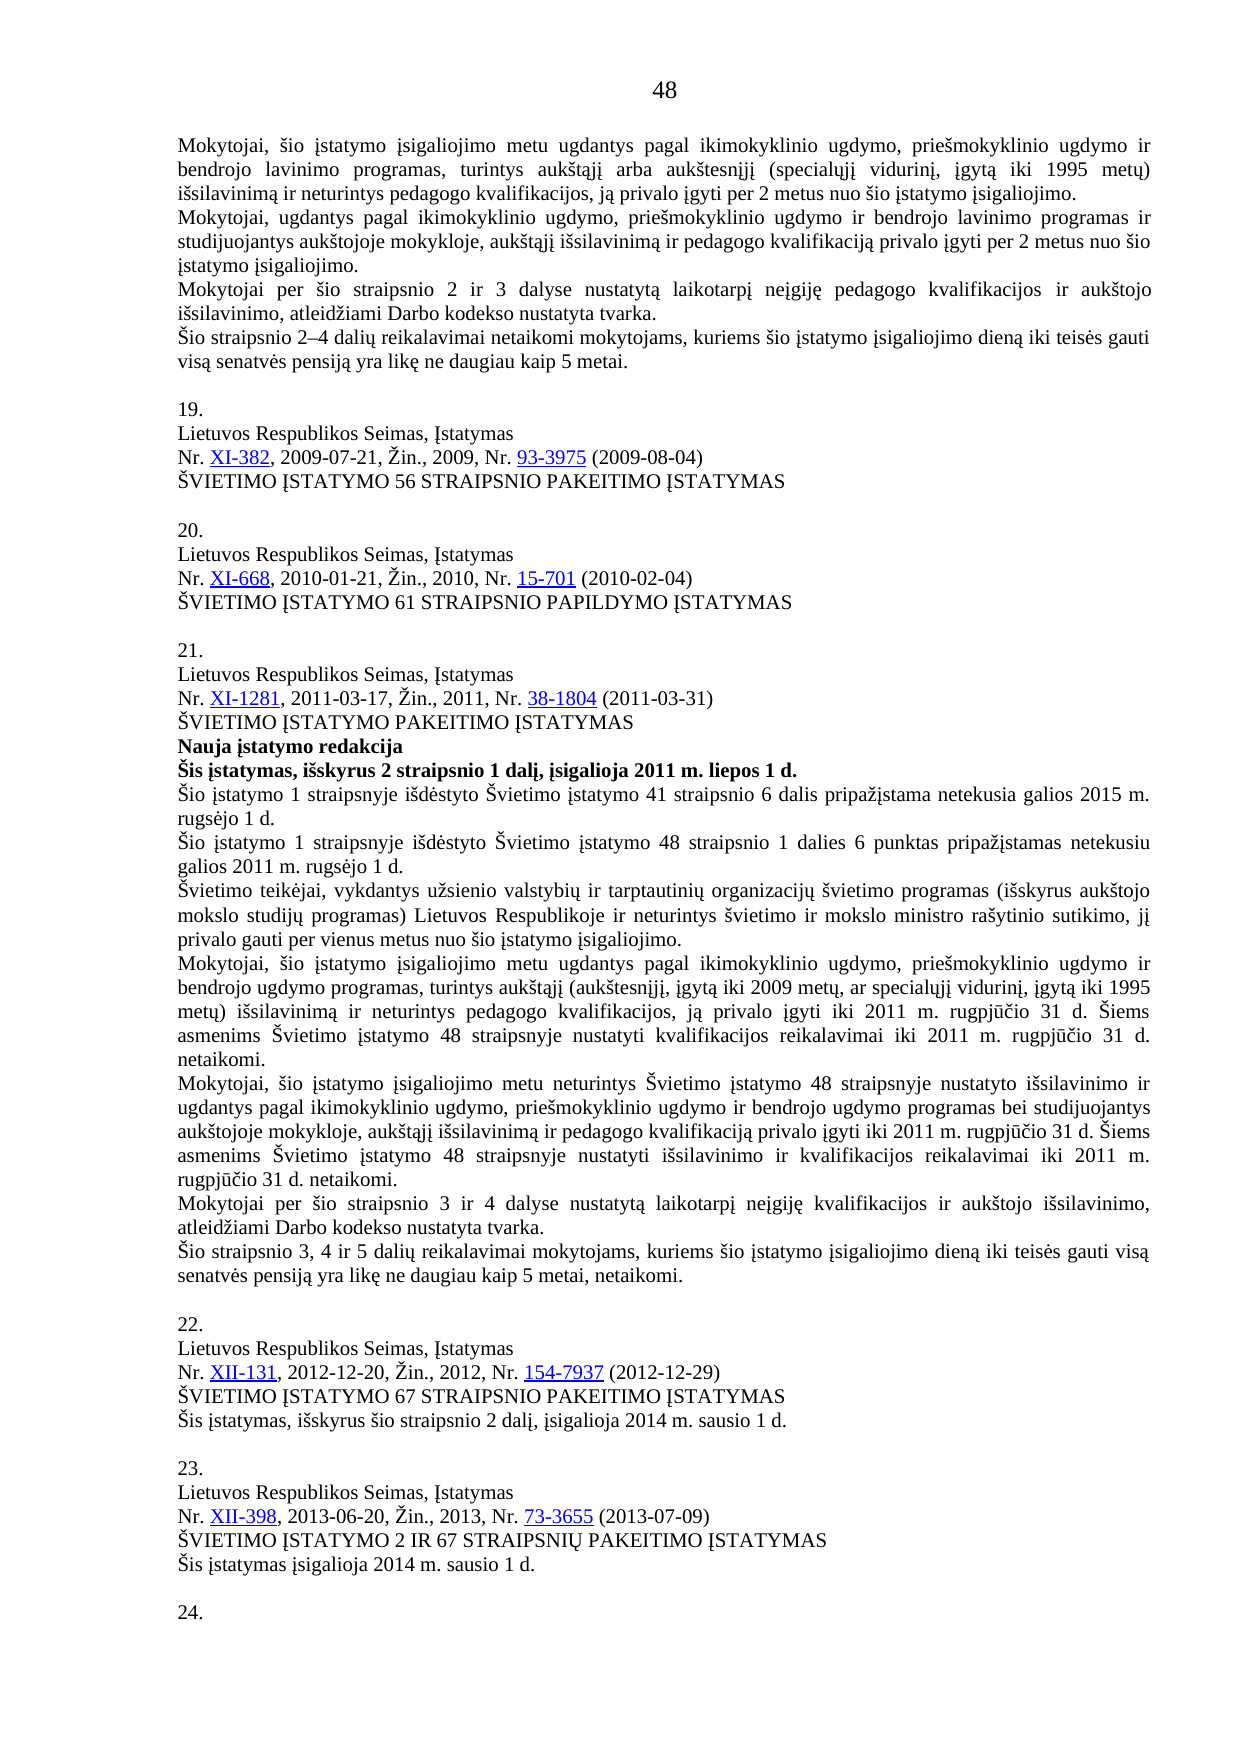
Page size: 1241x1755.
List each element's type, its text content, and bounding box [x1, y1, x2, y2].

text Mokytojai per šio straipsnio 2 ir 3 dalyse nustatytą laikotarpį neįgiję pedagogo kvalifikacijos ir aukštojo išsilavinimo, atleidžiami Darbo kodekso nustatyta tvarka. [177, 277, 1152, 325]
text Mokytojai, šio įstatymo įsigaliojimo metu ugdantys pagal ikimokyklinio ugdymo, priešmokyklinio ugdymo ir bendrojo lavinimo programas, turintys aukštąjį arba aukštesnįjį (specialųjį vidurinį, įgytą iki 1995 metų) išsilavinimą ir neturintys pedagogo kvalifikacijos, ją privalo įgyti per 2 metus nuo šio įstatymo įsigaliojimo. [177, 132, 1152, 205]
text 24. [177, 1600, 1152, 1624]
text Šio įstatymo 1 straipsnyje išdėstyto Švietimo įstatymo 48 straipsnio 1 dalies 6 punktas pripažįstamas netekusiu galios 2011 m. rugsėjo 1 d. [177, 830, 1152, 878]
text Nr. XII-131, 2012-12-20, Žin., 2012, Nr. 154-7937 (2012-12-29) [177, 1360, 1152, 1384]
text 22. [177, 1312, 1152, 1336]
text 21. [177, 638, 1152, 662]
text 20. [177, 517, 1152, 542]
text Lietuvos Respublikos Seimas, Įstatymas [177, 542, 1152, 566]
text Nauja įstatymo redakcija [177, 734, 1152, 758]
text ŠVIETIMO ĮSTATYMO 61 STRAIPSNIO PAPILDYMO ĮSTATYMAS [177, 590, 1152, 614]
text Nr. XII-398, 2013-06-20, Žin., 2013, Nr. 73-3655 (2013-07-09) [177, 1504, 1152, 1528]
text Šio straipsnio 3, 4 ir 5 dalių reikalavimai mokytojams, kuriems šio įstatymo įsigaliojimo dieną iki teisės gauti visą senatvės pensiją yra likę ne daugiau kaip 5 metai, netaikomi. [177, 1239, 1152, 1287]
text Šio įstatymo 1 straipsnyje išdėstyto Švietimo įstatymo 41 straipsnio 6 dalis pripažįstama netekusia galios 2015 m. rugsėjo 1 d. [177, 782, 1152, 830]
text Šis įstatymas, išskyrus šio straipsnio 2 dalį, įsigalioja 2014 m. sausio 1 d. [177, 1408, 1152, 1432]
text Nr. XI-668, 2010-01-21, Žin., 2010, Nr. 15-701 (2010-02-04) [177, 566, 1152, 590]
text ŠVIETIMO ĮSTATYMO PAKEITIMO ĮSTATYMAS [177, 710, 1152, 734]
text Mokytojai, ugdantys pagal ikimokyklinio ugdymo, priešmokyklinio ugdymo ir bendrojo lavinimo programas ir studijuojantys aukštojoje mokykloje, aukštąjį išsilavinimą ir pedagogo kvalifikaciją privalo įgyti per 2 metus nuo šio įstatymo įsigaliojimo. [177, 205, 1152, 277]
text ŠVIETIMO ĮSTATYMO 56 STRAIPSNIO PAKEITIMO ĮSTATYMAS [177, 469, 1152, 493]
text Lietuvos Respublikos Seimas, Įstatymas [177, 1336, 1152, 1360]
text Nr. XI-382, 2009-07-21, Žin., 2009, Nr. 93-3975 (2009-08-04) [177, 445, 1152, 469]
text 19. [177, 397, 1152, 421]
text Nr. XI-1281, 2011-03-17, Žin., 2011, Nr. 38-1804 (2011-03-31) [177, 686, 1152, 710]
text ŠVIETIMO ĮSTATYMO 2 IR 67 STRAIPSNIŲ PAKEITIMO ĮSTATYMAS [177, 1528, 1152, 1552]
text Šis įstatymas, išskyrus 2 straipsnio 1 dalį, įsigalioja 2011 m. liepos 1 d. [177, 758, 1152, 782]
text Lietuvos Respublikos Seimas, Įstatymas [177, 662, 1152, 686]
text Šio straipsnio 2–4 dalių reikalavimai netaikomi mokytojams, kuriems šio įstatymo įsigaliojimo dieną iki teisės gauti visą senatvės pensiją yra likę ne daugiau kaip 5 metai. [177, 325, 1152, 373]
text Mokytojai, šio įstatymo įsigaliojimo metu ugdantys pagal ikimokyklinio ugdymo, priešmokyklinio ugdymo ir bendrojo ugdymo programas, turintys aukštąjį (aukštesnįjį, įgytą iki 2009 metų, ar specialųjį vidurinį, įgytą iki 1995 metų) išsilavinimą ir neturintys pedagogo kvalifikacijos, ją privalo įgyti iki 2011 m. rugpjūčio 31 d. Šiems asmenims Švietimo įstatymo 48 straipsnyje nustatyti kvalifikacijos reikalavimai iki 2011 m. rugpjūčio 31 d. netaikomi. [177, 951, 1152, 1071]
text ŠVIETIMO ĮSTATYMO 67 STRAIPSNIO PAKEITIMO ĮSTATYMAS [177, 1384, 1152, 1408]
text Šis įstatymas įsigalioja 2014 m. sausio 1 d. [177, 1552, 1152, 1576]
text Lietuvos Respublikos Seimas, Įstatymas [177, 421, 1152, 445]
text Švietimo teikėjai, vykdantys užsienio valstybių ir tarptautinių organizacijų švietimo programas (išskyrus aukštojo mokslo studijų programas) Lietuvos Respublikoje ir neturintys švietimo ir mokslo ministro rašytinio sutikimo, jį privalo gauti per vienus metus nuo šio įstatymo įsigaliojimo. [177, 878, 1152, 951]
text 23. [177, 1456, 1152, 1480]
text Mokytojai, šio įstatymo įsigaliojimo metu neturintys Švietimo įstatymo 48 straipsnyje nustatyto išsilavinimo ir ugdantys pagal ikimokyklinio ugdymo, priešmokyklinio ugdymo ir bendrojo ugdymo programas bei studijuojantys aukštojoje mokykloje, aukštąjį išsilavinimą ir pedagogo kvalifikaciją privalo įgyti iki 2011 m. rugpjūčio 31 d. Šiems asmenims Švietimo įstatymo 48 straipsnyje nustatyti išsilavinimo ir kvalifikacijos reikalavimai iki 2011 m. rugpjūčio 31 d. netaikomi. [177, 1071, 1152, 1191]
text Mokytojai per šio straipsnio 3 ir 4 dalyse nustatytą laikotarpį neįgiję kvalifikacijos ir aukštojo išsilavinimo, atleidžiami Darbo kodekso nustatyta tvarka. [177, 1191, 1152, 1239]
text Lietuvos Respublikos Seimas, Įstatymas [177, 1480, 1152, 1504]
